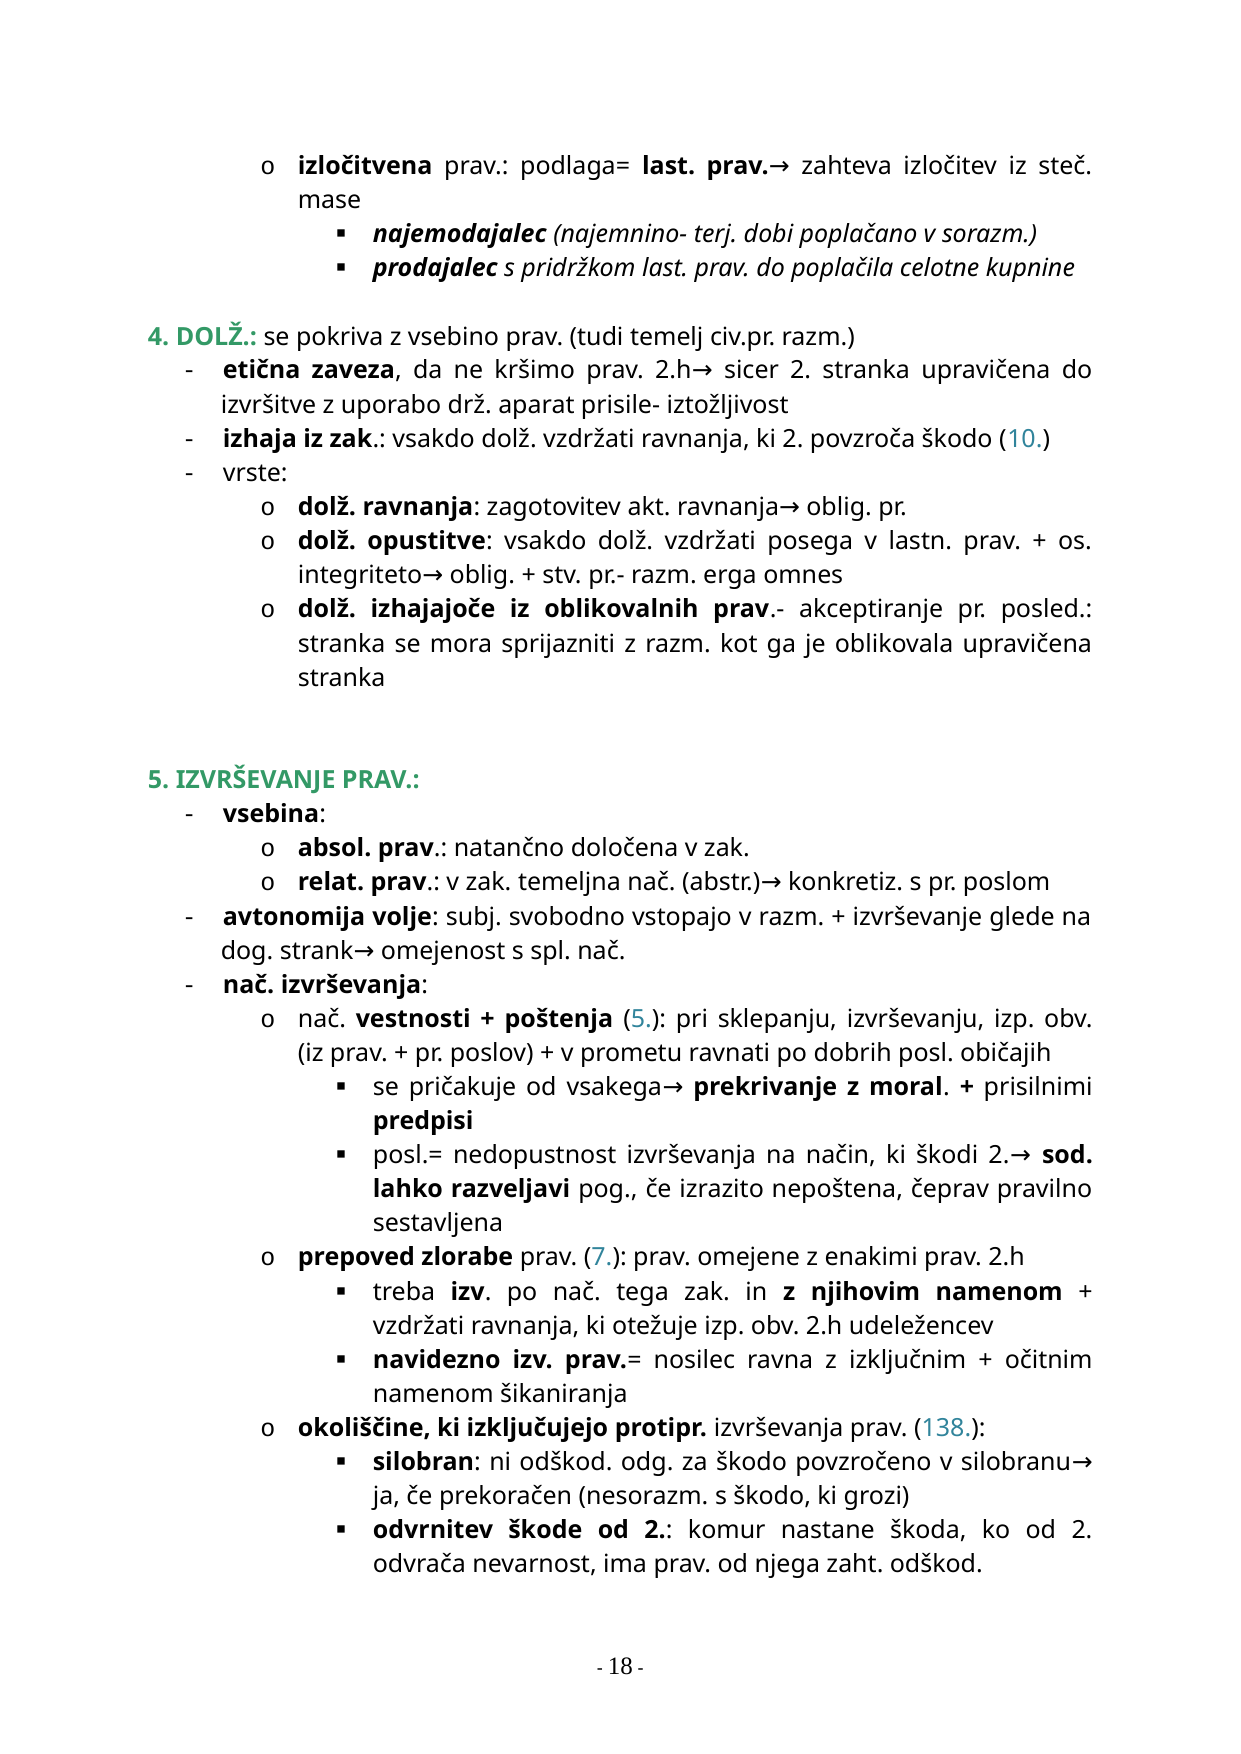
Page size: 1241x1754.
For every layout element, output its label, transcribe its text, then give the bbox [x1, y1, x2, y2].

list silobran: ni odškod. odg. za škodo povzročeno v silobranu→ ja, če prekoračen (nesorazm. s škodo, ki grozi) [335, 1444, 1093, 1512]
list okoliščine, ki izključujejo protipr. izvrševanja prav. (138.): [260, 1409, 1093, 1444]
list se pričakuje od vsakega→ prekrivanje z moral. + prisilnimi predpisi [335, 1069, 1093, 1137]
list izhaja iz zak.: vsakdo dolž. vzdržati ravnanja, ki 2. povzroča škodo (10.) [185, 420, 1093, 454]
list najemodajalec (najemnino- terj. dobi poplačano v sorazm.) [335, 216, 1093, 250]
list nač. vestnosti + poštenja (5.): pri sklepanju, izvrševanju, izp. obv. (iz prav. + pr. poslov) + v prometu ravnati po dobrih posl. običajih [260, 1000, 1093, 1069]
list prepoved zlorabe prav. (7.): prav. omejene z enakimi prav. 2.h [260, 1239, 1093, 1273]
list relat. prav.: v zak. temeljna nač. (abstr.)→ konkretiz. s pr. poslom [260, 864, 1093, 898]
list posl.= nedopustnost izvrševanja na način, ki škodi 2.→ sod. lahko razveljavi pog., če izrazito nepoštena, čeprav pravilno sestavljena [335, 1137, 1093, 1239]
list dolž. ravnanja: zagotovitev akt. ravnanja→ oblig. pr. [260, 488, 1093, 523]
list dolž. opustitve: vsakdo dolž. vzdržati posega v lastn. prav. + os. integriteto→ oblig. + stv. pr.- razm. erga omnes [260, 523, 1093, 591]
list dolž. izhajajoče iz oblikovalnih prav.- akceptiranje pr. posled.: stranka se mora sprijazniti z razm. kot ga je oblikovala upravičena stranka [260, 591, 1093, 693]
list izločitvena prav.: podlaga= last. prav.→ zahteva izločitev iz steč. mase [260, 148, 1093, 216]
list absol. prav.: natančno določena v zak. [260, 830, 1093, 864]
list prodajalec s pridržkom last. prav. do poplačila celotne kupnine [335, 250, 1093, 284]
list etična zaveza, da ne kršimo prav. 2.h→ sicer 2. stranka upravičena do izvršitve z uporabo drž. aparat prisile- iztožljivost [185, 352, 1093, 420]
text 4. DOLŽ.: se pokriva z vsebino prav. (tudi temelj civ.pr. razm.) [148, 318, 1093, 352]
list vrste: [185, 454, 1093, 488]
list vsebina: [185, 796, 1093, 830]
text 5. IZVRŠEVANJE PRAV.: [148, 762, 1093, 796]
list odvrnitev škode od 2.: komur nastane škoda, ko od 2. odvrača nevarnost, ima prav. od njega zaht. odškod. [335, 1512, 1093, 1580]
list nač. izvrševanja: [185, 966, 1093, 1000]
list avtonomija volje: subj. svobodno vstopajo v razm. + izvrševanje glede na dog. strank→ omejenost s spl. nač. [185, 898, 1093, 966]
list navidezno izv. prav.= nosilec ravna z izključnim + očitnim namenom šikaniranja [335, 1341, 1093, 1409]
list treba izv. po nač. tega zak. in z njihovim namenom + vzdržati ravnanja, ki otežuje izp. obv. 2.h udeležencev [335, 1273, 1093, 1341]
